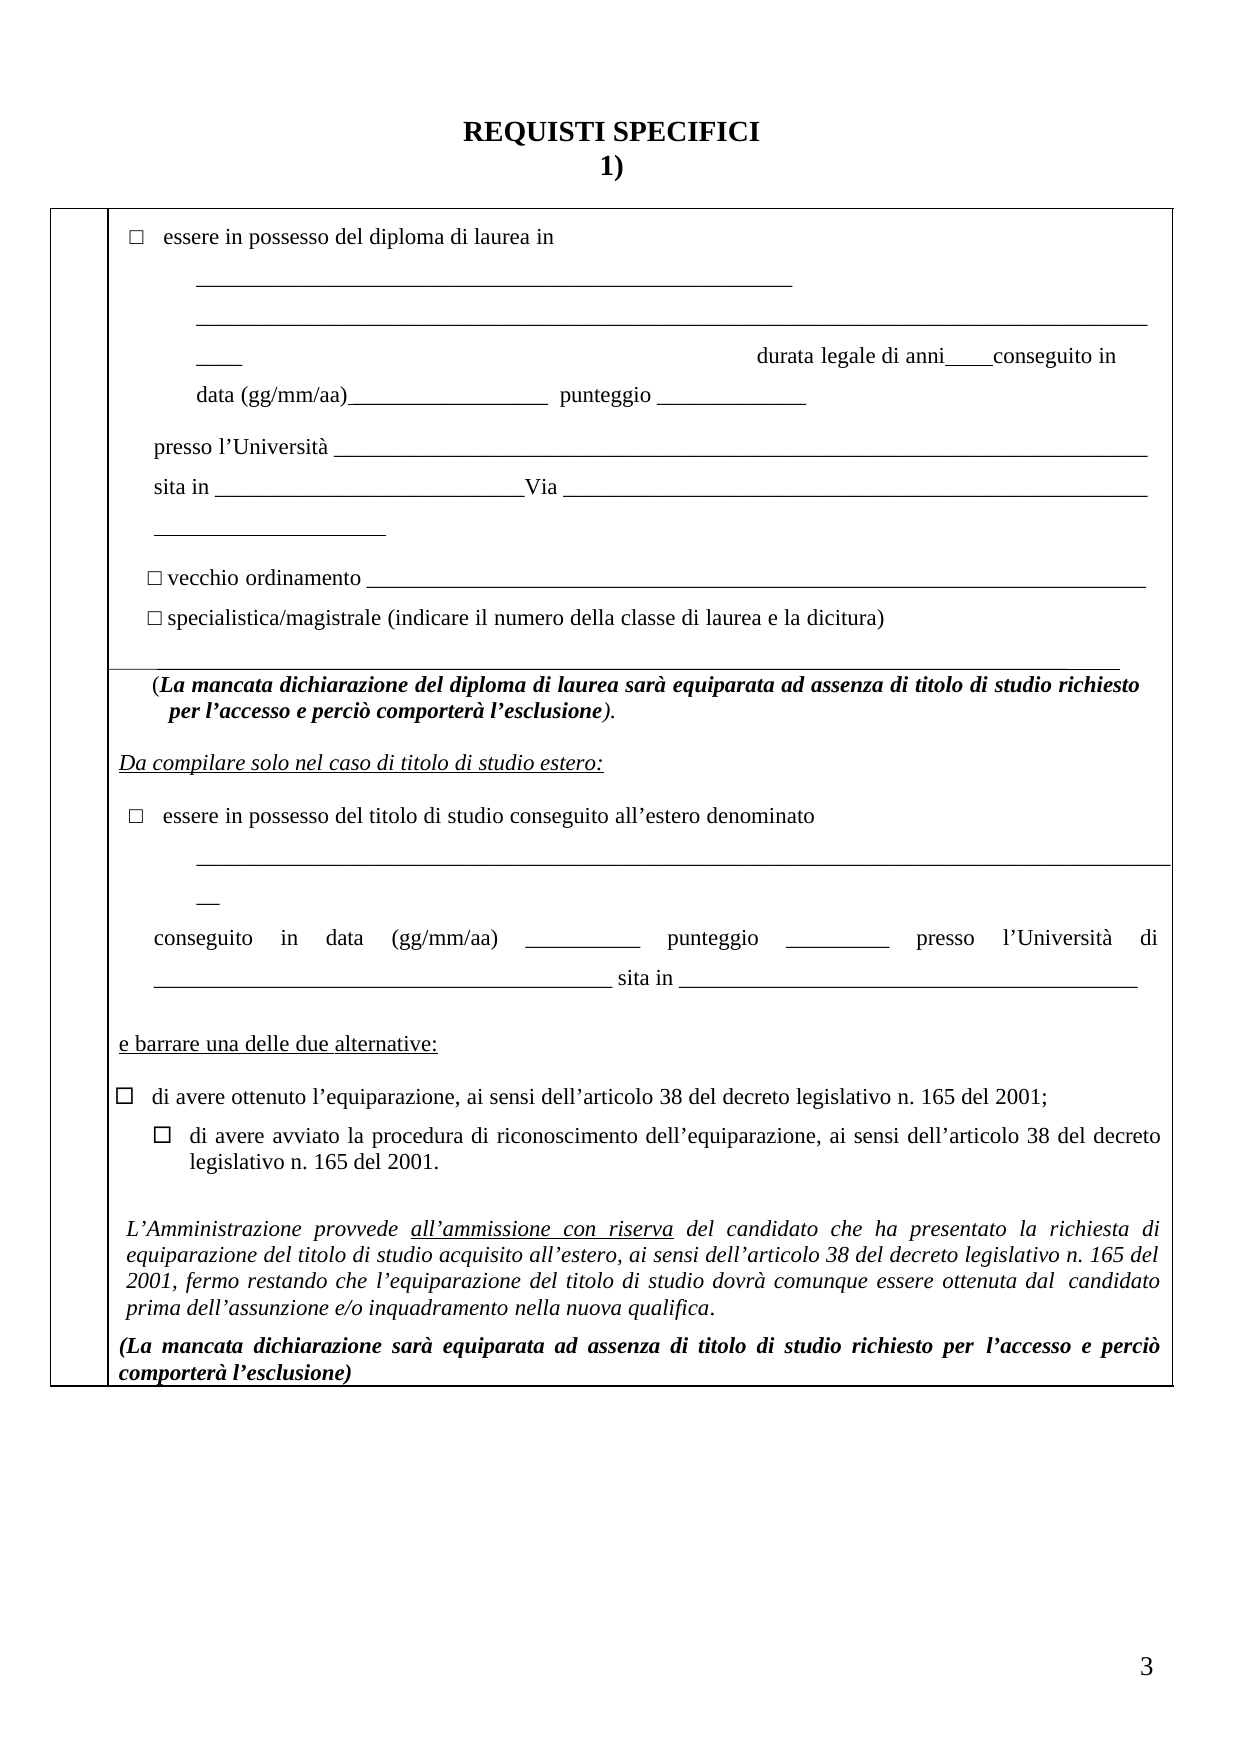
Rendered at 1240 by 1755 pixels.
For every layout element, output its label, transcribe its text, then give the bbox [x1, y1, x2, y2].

table_header [51, 209, 107, 1385]
text REQUISTI SPECIFICI [19, 114, 1204, 148]
table_header essere in possesso del diploma di laurea in ____________________________________________________ _______________________________________________________________________________________ durata legale di anni conseguito in data (gg/mm/aa) _________________ punteggio _____________ presso l’Università _______________________________________________________________________ sita in ___________________________Via ___________________________________________________ vecchio ordinamento ____________________________________________________________________ specialistica/magistrale (indicare il numero della classe di laurea e la dicitura) (La mancata dichiarazione del diploma di laurea sarà equiparata ad assenza di titolo di studio richiesto per l’accesso e perciò comporterà l’esclusione). Da compilare solo nel caso di titolo di studio estero: essere in possesso del titolo di studio conseguito all’estero denominato _______________________________________________________________________________________ conseguito in data (gg/mm/aa) __________ punteggio _________ presso l’Università di ________________________________________ sita in ________________________________________ e barrare una delle due alternative: di avere ottenuto l’equiparazione, ai sensi dell’articolo 38 del decreto legislativo n. 165 del 2001; di avere avviato la procedura di riconoscimento dell’equiparazione, ai sensi dell’articolo 38 del decreto legislativo n. 165 del 2001. L’Amministrazione provvede all’ammissione con riserva del candidato che ha presentato la richiesta di equiparazione del titolo di studio acquisito all’estero, ai sensi dell’articolo 38 del decreto legislativo n. 165 del 2001, fermo restando che l’equiparazione del titolo di studio dovrà comunque essere ottenuta dal candidato prima dell’assunzione e/o inquadramento nella nuova qualifica. (La mancata dichiarazione sarà equiparata ad assenza di titolo di studio richiesto per l’accesso e perciò comporterà l’esclusione) [109, 209, 1172, 1385]
text 1) [19, 148, 1204, 181]
